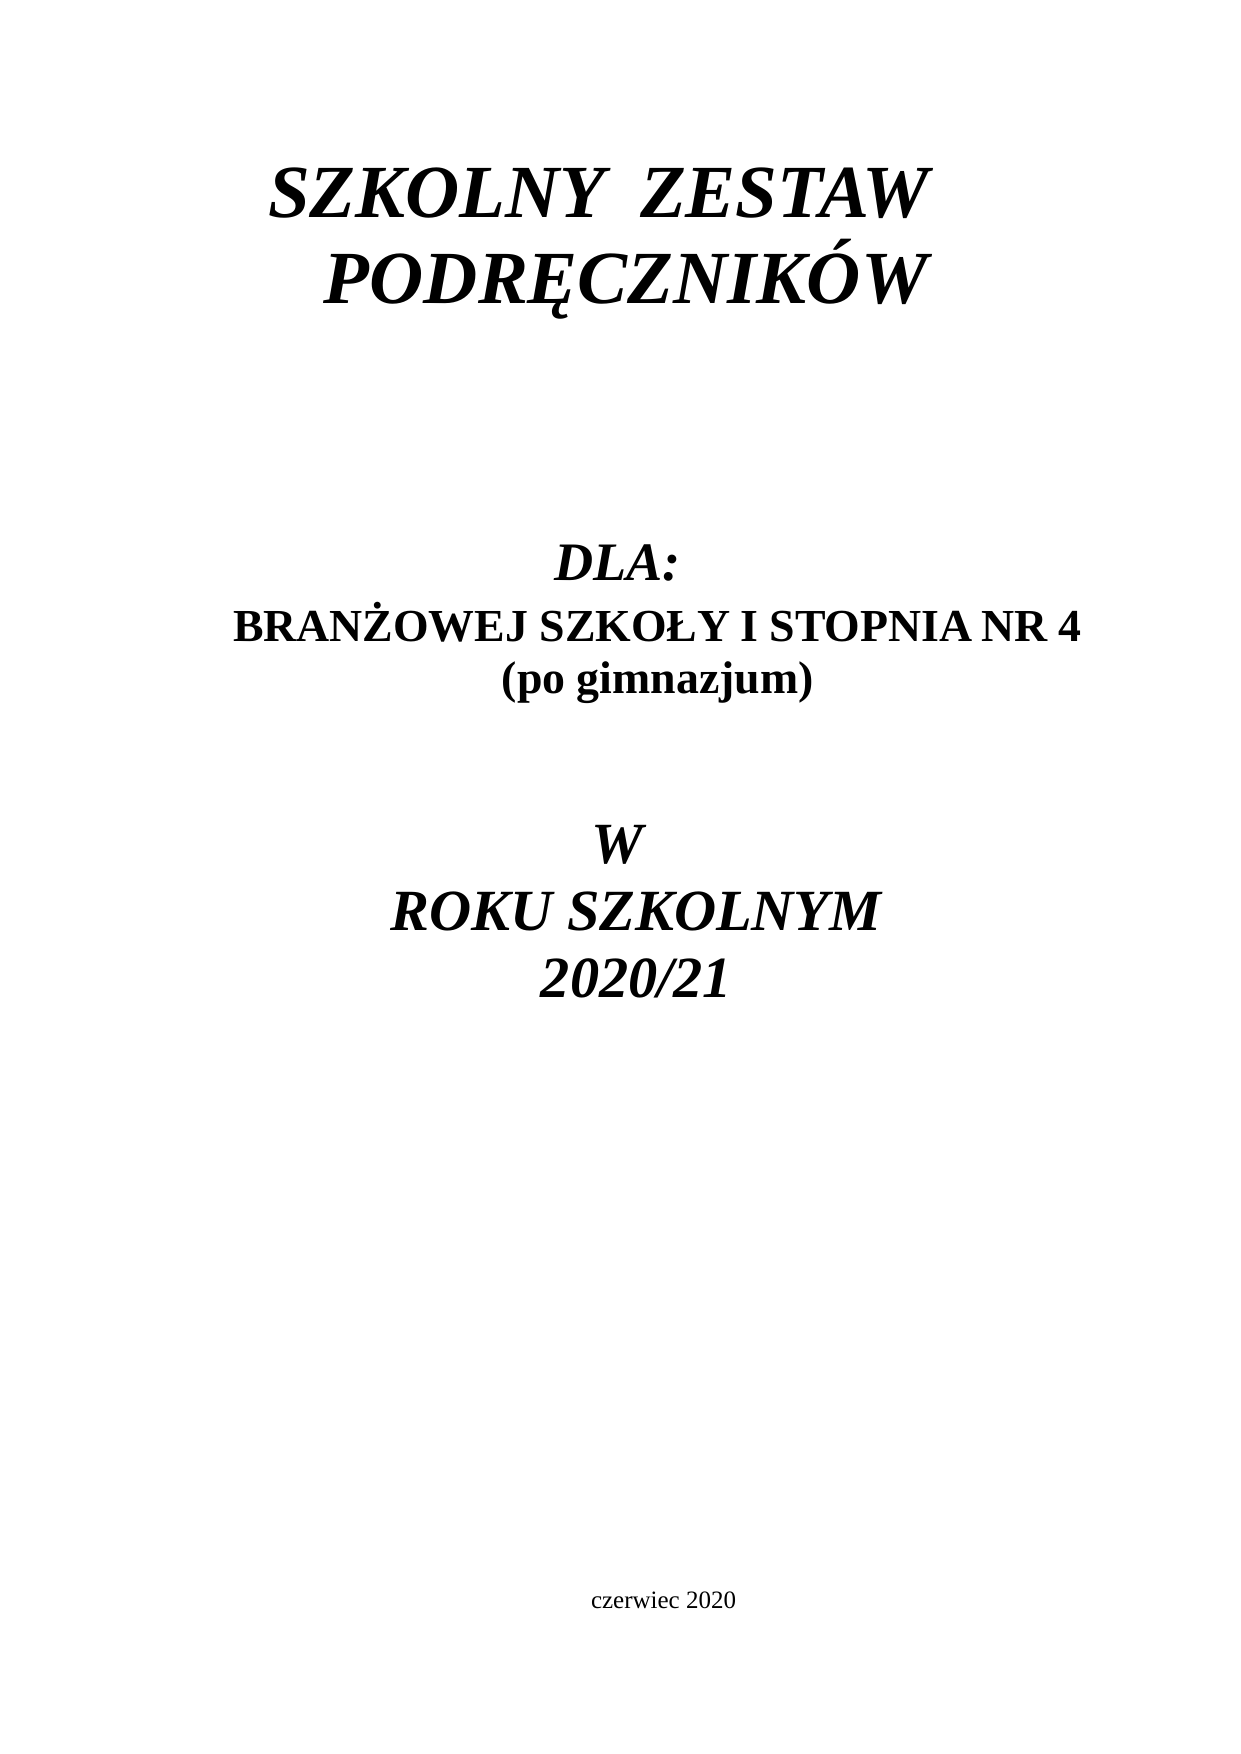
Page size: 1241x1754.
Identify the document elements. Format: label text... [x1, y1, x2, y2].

title PODRĘCZNIKÓW [148, 234, 1093, 320]
text 2020/21 [185, 943, 1093, 1010]
subtitle W [148, 809, 1093, 876]
list BRANŻOWEJ SZKOŁY I STOPNIA NR 4 (po gimnazjum) [185, 598, 1093, 704]
text czerwiec 2020 [148, 1585, 1093, 1614]
subtitle DLA: [148, 530, 1093, 592]
subtitle ROKU SZKOLNYM [185, 876, 1093, 943]
title SZKOLNY ZESTAW [148, 148, 1093, 234]
